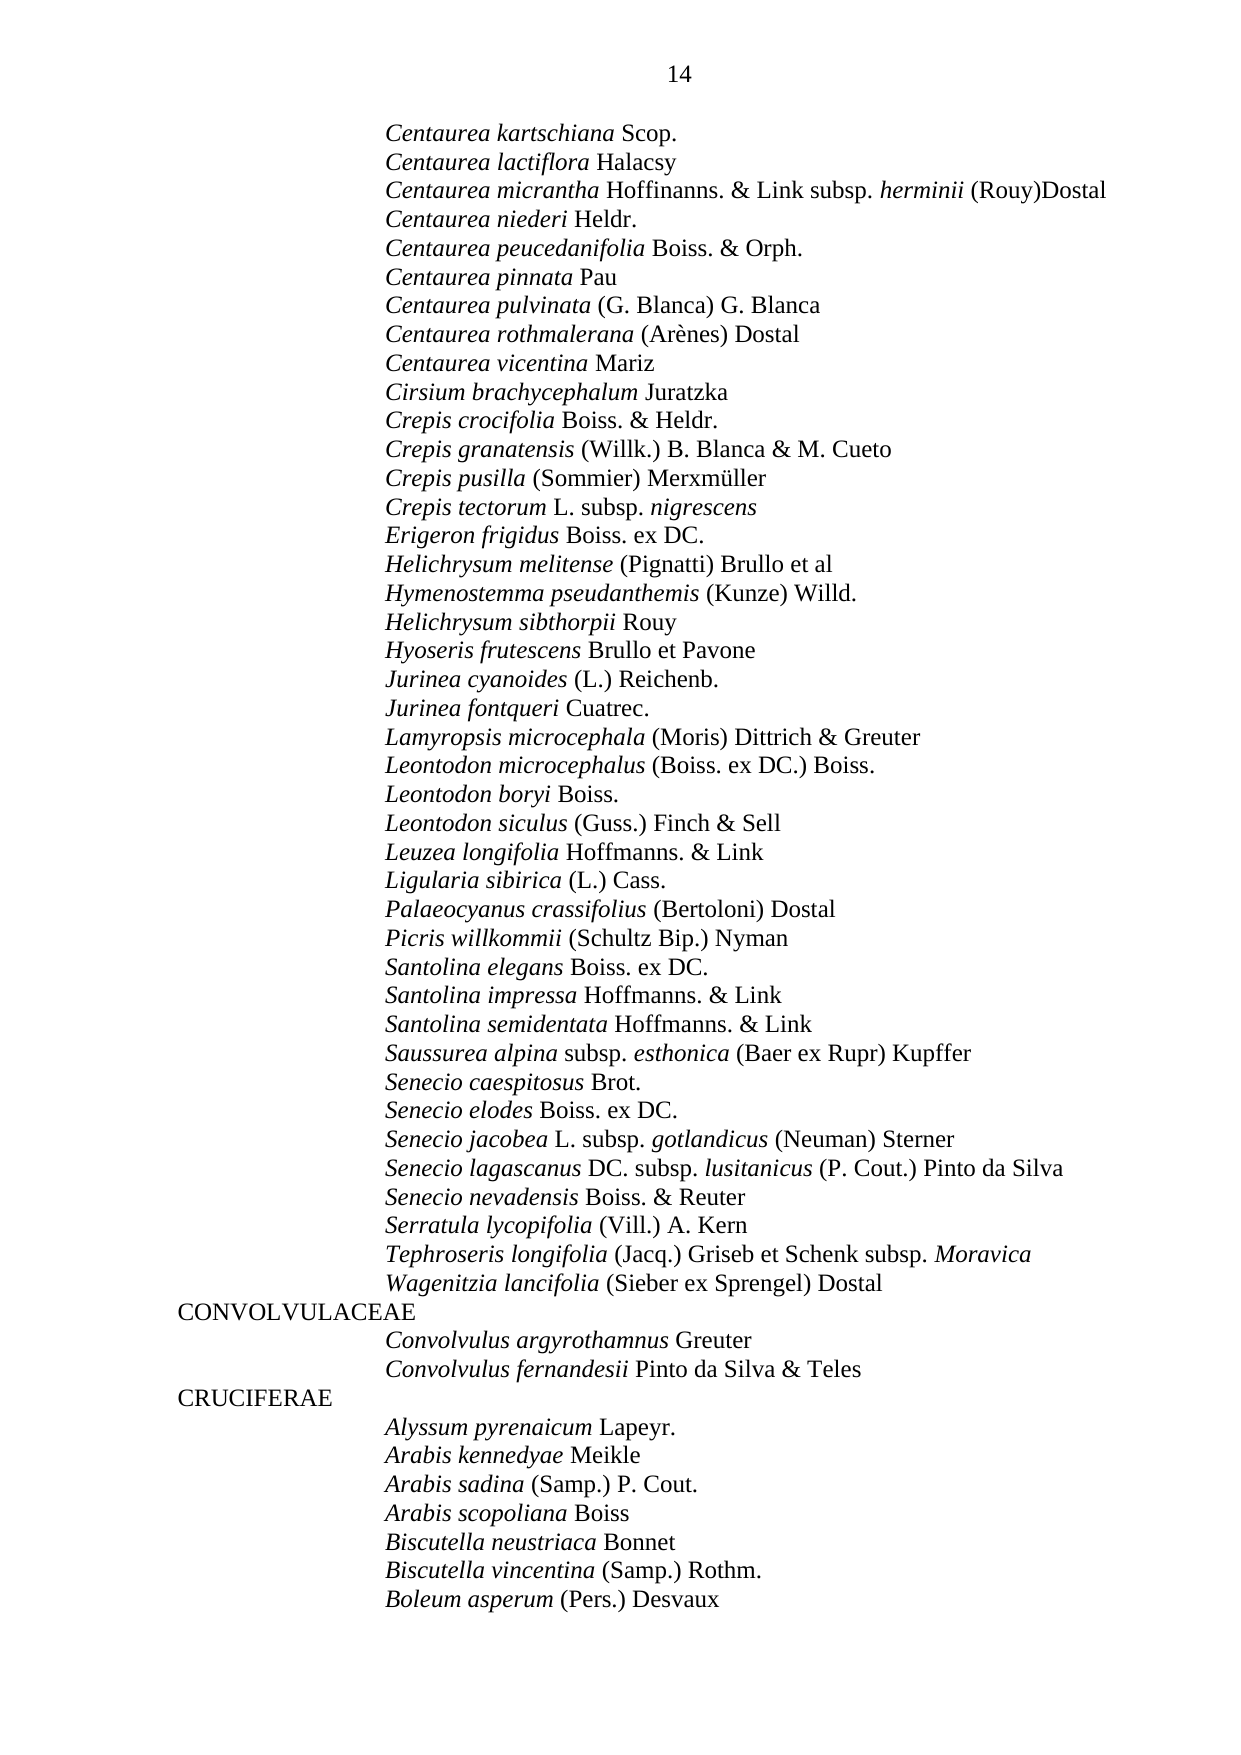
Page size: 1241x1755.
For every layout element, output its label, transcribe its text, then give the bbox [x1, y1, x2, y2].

text Santolina semidentata Hoffmanns. & Link [177, 1009, 1181, 1038]
text Santolina elegans Boiss. ex DC. [177, 952, 1181, 981]
text Senecio jacobea L. subsp. gotlandicus (Neuman) Sterner [177, 1124, 1181, 1153]
text Centaurea pinnata Pau [177, 262, 1181, 291]
text Crepis tectorum L. subsp. nigrescens [177, 492, 1181, 521]
text Boleum asperum (Pers.) Desvaux [177, 1584, 1181, 1613]
text Arabis scopoliana Boiss [177, 1498, 1181, 1527]
text Santolina impressa Hoffmanns. & Link [177, 981, 1181, 1009]
text Wagenitzia lancifolia (Sieber ex Sprengel) Dostal [177, 1268, 1181, 1297]
text Senecio elodes Boiss. ex DC. [177, 1096, 1181, 1124]
text Tephroseris longifolia (Jacq.) Griseb et Schenk subsp. Moravica [177, 1239, 1181, 1268]
text Centaurea lactiflora Halacsy [177, 147, 1181, 176]
text Jurinea cyanoides (L.) Reichenb. [177, 664, 1181, 693]
text Centaurea rothmalerana (Arènes) Dostal [177, 319, 1181, 348]
text Palaeocyanus crassifolius (Bertoloni) Dostal [177, 894, 1181, 923]
text Centaurea kartschiana Scop. [177, 118, 1181, 147]
text Arabis kennedyae Meikle [177, 1441, 1181, 1469]
text Centaurea vicentina Mariz [177, 348, 1181, 377]
text Cirsium brachycephalum Juratzka [177, 377, 1181, 406]
text Helichrysum melitense (Pignatti) Brullo et al [177, 549, 1181, 578]
text Helichrysum sibthorpii Rouy [177, 607, 1181, 636]
text Picris willkommii (Schultz Bip.) Nyman [177, 923, 1181, 952]
text Saussurea alpina subsp. esthonica (Baer ex Rupr) Kupffer [177, 1038, 1181, 1067]
text Leontodon boryi Boiss. [177, 779, 1181, 808]
text Jurinea fontqueri Cuatrec. [177, 693, 1181, 722]
text Erigeron frigidus Boiss. ex DC. [177, 521, 1181, 549]
text Centaurea pulvinata (G. Blanca) G. Blanca [177, 291, 1181, 319]
text CONVOLVULACEAE [177, 1297, 1181, 1326]
text Serratula lycopifolia (Vill.) A. Kern [177, 1211, 1181, 1239]
text Hyoseris frutescens Brullo et Pavone [177, 636, 1181, 664]
text Hymenostemma pseudanthemis (Kunze) Willd. [177, 578, 1181, 607]
text Senecio lagascanus DC. subsp. lusitanicus (P. Cout.) Pinto da Silva [177, 1153, 1181, 1182]
text Arabis sadina (Samp.) P. Cout. [177, 1469, 1181, 1498]
text Lamyropsis microcephala (Moris) Dittrich & Greuter [177, 722, 1181, 751]
text Centaurea peucedanifolia Boiss. & Orph. [177, 233, 1181, 262]
text Convolvulus fernandesii Pinto da Silva & Teles [177, 1354, 1181, 1383]
text Biscutella neustriaca Bonnet [177, 1527, 1181, 1556]
text Convolvulus argyrothamnus Greuter [177, 1326, 1181, 1354]
text Crepis crocifolia Boiss. & Heldr. [177, 406, 1181, 434]
text Centaurea micrantha Hoffinanns. & Link subsp. herminii (Rouy)Dostal [177, 176, 1181, 204]
text Crepis pusilla (Sommier) Merxmüller [177, 463, 1181, 492]
text Ligularia sibirica (L.) Cass. [177, 866, 1181, 894]
text Crepis granatensis (Willk.) B. Blanca & M. Cueto [177, 434, 1181, 463]
text Senecio nevadensis Boiss. & Reuter [177, 1182, 1181, 1211]
text Alyssum pyrenaicum Lapeyr. [177, 1412, 1181, 1441]
text CRUCIFERAE [177, 1383, 1181, 1412]
text Senecio caespitosus Brot. [177, 1067, 1181, 1096]
text Centaurea niederi Heldr. [177, 204, 1181, 233]
text Leontodon siculus (Guss.) Finch & Sell [177, 808, 1181, 837]
text Leontodon microcephalus (Boiss. ex DC.) Boiss. [177, 751, 1181, 779]
text Biscutella vincentina (Samp.) Rothm. [177, 1556, 1181, 1584]
text Leuzea longifolia Hoffmanns. & Link [177, 837, 1181, 866]
